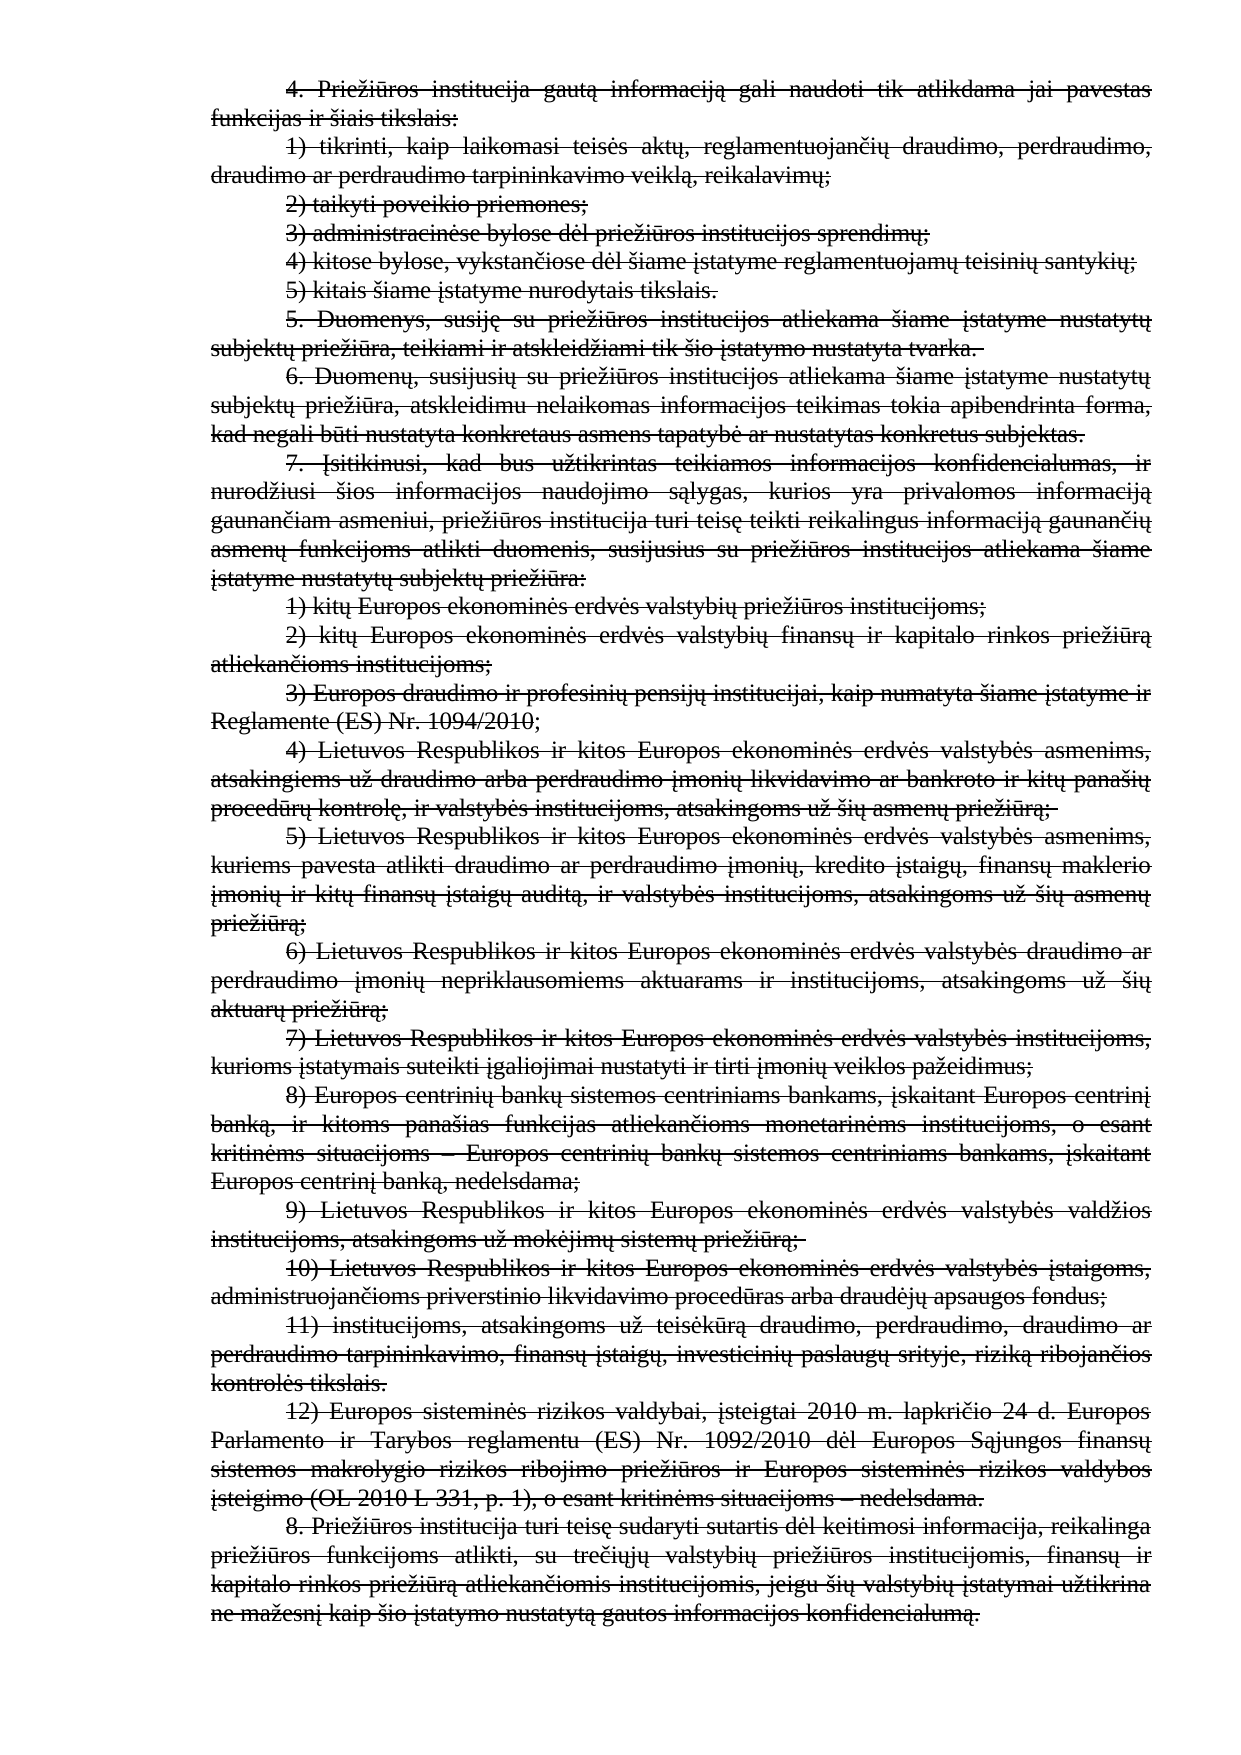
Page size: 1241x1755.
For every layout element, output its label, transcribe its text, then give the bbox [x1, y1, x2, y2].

text 7. Įsitikinusi, kad bus užtikrintas teikiamos informacijos konfidencialumas, ir nurodžiusi šios informacijos naudojimo sąlygas, kurios yra privalomos informaciją gaunančiam asmeniui, priežiūros institucija turi teisę teikti reikalingus informaciją gaunančių asmenų funkcijoms atlikti duomenis, susijusius su priežiūros institucijos atliekama šiame įstatyme nustatytų subjektų priežiūra: [210, 493, 1152, 521]
text 12) Europos sisteminės rizikos valdybai, įsteigtai 2010 m. lapkričio 24 d. Europos Parlamento ir Tarybos reglamentu (ES) Nr. 1092/2010 dėl Europos Sąjungos finansų sistemos makrolygio rizikos ribojimo priežiūros ir Europos sisteminės rizikos valdybos įsteigimo (OL 2010 L 331, p. 1), o esant kritinėms situacijoms – nedelsdama. [210, 1396, 1152, 1441]
text 7. Įsitikinusi, kad bus užtikrintas teikiamos informacijos konfidencialumas, ir nurodžiusi šios informacijos naudojimo sąlygas, kurios yra privalomos informaciją gaunančiam asmeniui, priežiūros institucija turi teisę teikti reikalingus informaciją gaunančių asmenų funkcijoms atlikti duomenis, susijusius su priežiūros institucijos atliekama šiame įstatyme nustatytų subjektų priežiūra: [210, 522, 1152, 549]
text 3) Europos draudimo ir profesinių pensijų institucijai, kaip numatyta šiame įstatyme ir Reglamente (ES) Nr. 1094/2010; [210, 678, 1152, 735]
text 4) Lietuvos Respublikos ir kitos Europos ekonominės erdvės valstybės asmenims, atsakingiems už draudimo arba perdraudimo įmonių likvidavimo ar bankroto ir kitų panašių procedūrų kontrolę, ir valstybės institucijoms, atsakingoms už šių asmenų priežiūrą; [210, 735, 1152, 821]
text 4. Priežiūros institucija gautą informaciją gali naudoti tik atlikdama jai pavestas funkcijas ir šiais tikslais: [210, 74, 1152, 131]
text 6. Duomenų, susijusių su priežiūros institucijos atliekama šiame įstatyme nustatytų subjektų priežiūra, atskleidimu nelaikomas informacijos teikimas tokia apibendrinta forma, kad negali būti nustatyta konkretaus asmens tapatybė ar nustatytas konkretus subjektas. [210, 407, 1152, 448]
text 12) Europos sisteminės rizikos valdybai, įsteigtai 2010 m. lapkričio 24 d. Europos Parlamento ir Tarybos reglamentu (ES) Nr. 1092/2010 dėl Europos Sąjungos finansų sistemos makrolygio rizikos ribojimo priežiūros ir Europos sisteminės rizikos valdybos įsteigimo (OL 2010 L 331, p. 1), o esant kritinėms situacijoms – nedelsdama. [210, 1470, 1152, 1511]
text 11) institucijoms, atsakingoms už teisėkūrą draudimo, perdraudimo, draudimo ar perdraudimo tarpininkavimo, finansų įstaigų, investicinių paslaugų srityje, riziką ribojančios kontrolės tikslais. [210, 1310, 1152, 1354]
text 6) Lietuvos Respublikos ir kitos Europos ekonominės erdvės valstybės draudimo ar perdraudimo įmonių nepriklausomiems aktuarams ir institucijoms, atsakingoms už šių aktuarų priežiūrą; [210, 982, 1152, 1023]
text 4) kitose bylose, vykstančiose dėl šiame įstatyme reglamentuojamų teisinių santykių; [210, 246, 1152, 275]
text 9) Lietuvos Respublikos ir kitos Europos ekonominės erdvės valstybės valdžios institucijoms, atsakingoms už mokėjimų sistemų priežiūrą; [210, 1195, 1152, 1253]
text 5. Duomenys, susiję su priežiūros institucijos atliekama šiame įstatyme nustatytų subjektų priežiūra, teikiami ir atskleidžiami tik šio įstatymo nustatyta tvarka. [210, 304, 1152, 361]
text 5) kitais šiame įstatyme nurodytais tikslais. [210, 275, 1152, 304]
text 2) taikyti poveikio priemones; [210, 189, 1152, 218]
text 7. Įsitikinusi, kad bus užtikrintas teikiamos informacijos konfidencialumas, ir nurodžiusi šios informacijos naudojimo sąlygas, kurios yra privalomos informaciją gaunančiam asmeniui, priežiūros institucija turi teisę teikti reikalingus informaciją gaunančių asmenų funkcijoms atlikti duomenis, susijusius su priežiūros institucijos atliekama šiame įstatyme nustatytų subjektų priežiūra: [210, 448, 1152, 492]
text 11) institucijoms, atsakingoms už teisėkūrą draudimo, perdraudimo, draudimo ar perdraudimo tarpininkavimo, finansų įstaigų, investicinių paslaugų srityje, riziką ribojančios kontrolės tikslais. [210, 1355, 1152, 1396]
text 12) Europos sisteminės rizikos valdybai, įsteigtai 2010 m. lapkričio 24 d. Europos Parlamento ir Tarybos reglamentu (ES) Nr. 1092/2010 dėl Europos Sąjungos finansų sistemos makrolygio rizikos ribojimo priežiūros ir Europos sisteminės rizikos valdybos įsteigimo (OL 2010 L 331, p. 1), o esant kritinėms situacijoms – nedelsdama. [210, 1442, 1152, 1469]
text 6) Lietuvos Respublikos ir kitos Europos ekonominės erdvės valstybės draudimo ar perdraudimo įmonių nepriklausomiems aktuarams ir institucijoms, atsakingoms už šių aktuarų priežiūrą; [210, 936, 1152, 981]
text 10) Lietuvos Respublikos ir kitos Europos ekonominės erdvės valstybės įstaigoms, administruojančioms priverstinio likvidavimo procedūras arba draudėjų apsaugos fondus; [210, 1253, 1152, 1310]
text 8) Europos centrinių bankų sistemos centriniams bankams, įskaitant Europos centrinį banką, ir kitoms panašias funkcijas atliekančioms monetarinėms institucijoms, o esant kritinėms situacijoms – Europos centrinių bankų sistemos centriniams bankams, įskaitant Europos centrinį banką, nedelsdama; [210, 1080, 1152, 1124]
text 6. Duomenų, susijusių su priežiūros institucijos atliekama šiame įstatyme nustatytų subjektų priežiūra, atskleidimu nelaikomas informacijos teikimas tokia apibendrinta forma, kad negali būti nustatyta konkretaus asmens tapatybė ar nustatytas konkretus subjektas. [210, 361, 1152, 406]
text 3) administracinėse bylose dėl priežiūros institucijos sprendimų; [210, 218, 1152, 246]
text 1) tikrinti, kaip laikomasi teisės aktų, reglamentuojančių draudimo, perdraudimo, draudimo ar perdraudimo tarpininkavimo veiklą, reikalavimų; [210, 131, 1152, 189]
text 1) kitų Europos ekonominės erdvės valstybių priežiūros institucijoms; [210, 591, 1152, 620]
text 8. Priežiūros institucija turi teisę sudaryti sutartis dėl keitimosi informacija, reikalinga priežiūros funkcijoms atlikti, su trečiųjų valstybių priežiūros institucijomis, finansų ir kapitalo rinkos priežiūrą atliekančiomis institucijomis, jeigu šių valstybių įstatymai užtikrina ne mažesnį kaip šio įstatymo nustatytą gautos informacijos konfidencialumą. [210, 1557, 1152, 1626]
text 7. Įsitikinusi, kad bus užtikrintas teikiamos informacijos konfidencialumas, ir nurodžiusi šios informacijos naudojimo sąlygas, kurios yra privalomos informaciją gaunančiam asmeniui, priežiūros institucija turi teisę teikti reikalingus informaciją gaunančių asmenų funkcijoms atlikti duomenis, susijusius su priežiūros institucijos atliekama šiame įstatyme nustatytų subjektų priežiūra: [210, 550, 1152, 591]
text 2) kitų Europos ekonominės erdvės valstybių finansų ir kapitalo rinkos priežiūrą atliekančioms institucijoms; [210, 620, 1152, 678]
text 5) Lietuvos Respublikos ir kitos Europos ekonominės erdvės valstybės asmenims, kuriems pavesta atlikti draudimo ar perdraudimo įmonių, kredito įstaigų, finansų maklerio įmonių ir kitų finansų įstaigų auditą, ir valstybės institucijoms, atsakingoms už šių asmenų priežiūrą; [210, 867, 1152, 936]
text 8) Europos centrinių bankų sistemos centriniams bankams, įskaitant Europos centrinį banką, ir kitoms panašias funkcijas atliekančioms monetarinėms institucijoms, o esant kritinėms situacijoms – Europos centrinių bankų sistemos centriniams bankams, įskaitant Europos centrinį banką, nedelsdama; [210, 1125, 1152, 1195]
text 5) Lietuvos Respublikos ir kitos Europos ekonominės erdvės valstybės asmenims, kuriems pavesta atlikti draudimo ar perdraudimo įmonių, kredito įstaigų, finansų maklerio įmonių ir kitų finansų įstaigų auditą, ir valstybės institucijoms, atsakingoms už šių asmenų priežiūrą; [210, 821, 1152, 866]
text 8. Priežiūros institucija turi teisę sudaryti sutartis dėl keitimosi informacija, reikalinga priežiūros funkcijoms atlikti, su trečiųjų valstybių priežiūros institucijomis, finansų ir kapitalo rinkos priežiūrą atliekančiomis institucijomis, jeigu šių valstybių įstatymai užtikrina ne mažesnį kaip šio įstatymo nustatytą gautos informacijos konfidencialumą. [210, 1511, 1152, 1556]
text 7) Lietuvos Respublikos ir kitos Europos ekonominės erdvės valstybės institucijoms, kurioms įstatymais suteikti įgaliojimai nustatyti ir tirti įmonių veiklos pažeidimus; [210, 1023, 1152, 1080]
